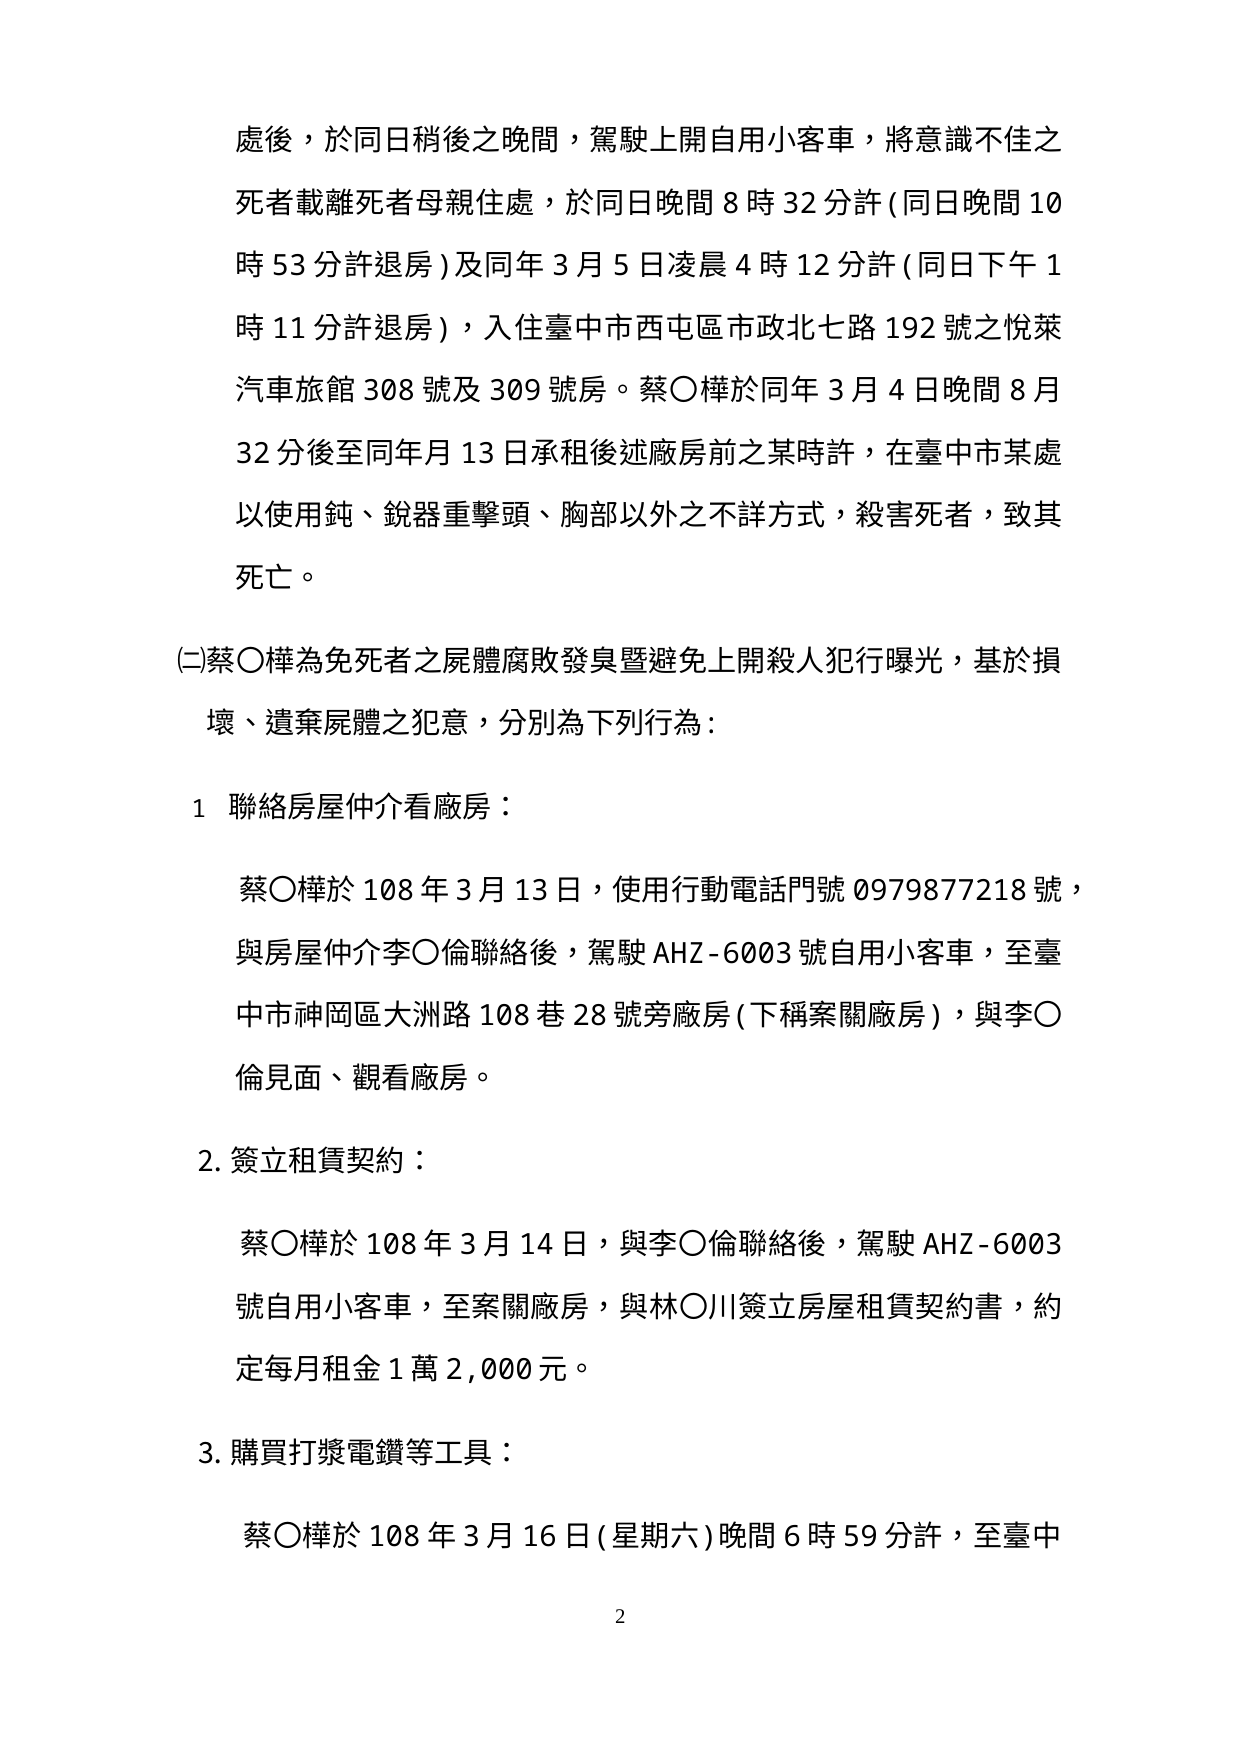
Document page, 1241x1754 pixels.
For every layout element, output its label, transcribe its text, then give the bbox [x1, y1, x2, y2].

text ⒉簽立租賃契約： [177, 1117, 1063, 1179]
text ⒊購買打漿電鑽等工具： [177, 1409, 1063, 1471]
text 蔡〇樺於108年3月13日，使用行動電話門號0979877218號，與房屋仲介李〇倫聯絡後，駕駛AHZ-6003號自用小客車，至臺中市神岡區大洲路108巷28號旁廠房(下稱案關廠房)，與李〇倫見面、觀看廠房。 [221, 846, 1063, 1096]
text ㈠蔡〇樺基於殺人之犯意，於108年3月4日下午4、5時許，駕駛車牌號碼AHZ-6003號自用小客車(死者陳○政平時使用之車輛)，搭載意識不佳之死者，返回死者母親臺中市西區太原路住處後，於同日稍後之晚間，駕駛上開自用小客車，將意識不佳之死者載離死者母親住處，於同日晚間8時32分許(同日晚間10時53分許退房)及同年3月5日凌晨4時12分許(同日下午1時11分許退房)，入住臺中市西屯區市政北七路192號之悅萊汽車旅館308號及309號房。蔡〇樺於同年3月4日晚間8月32分後至同年月13日承租後述廠房前之某時許，在臺中市某處，以使用鈍、銳器重擊頭、胸部以外之不詳方式，殺害死者，致其死亡。 [207, 96, 1063, 596]
text ㈡蔡〇樺為免死者之屍體腐敗發臭暨避免上開殺人犯行曝光，基於損壞、遺棄屍體之犯意，分別為下列行為: [177, 617, 1063, 742]
list 聯絡房屋仲介看廠房： [191, 763, 1063, 825]
text 蔡〇樺於108年3月14日，與李〇倫聯絡後，駕駛AHZ-6003號自用小客車，至案關廠房，與林〇川簽立房屋租賃契約書，約定每月租金1萬2,000元。 [221, 1200, 1063, 1388]
text 蔡〇樺於108年3月16日(星期六)晚間6時59分許，至臺中 [207, 1492, 1063, 1554]
